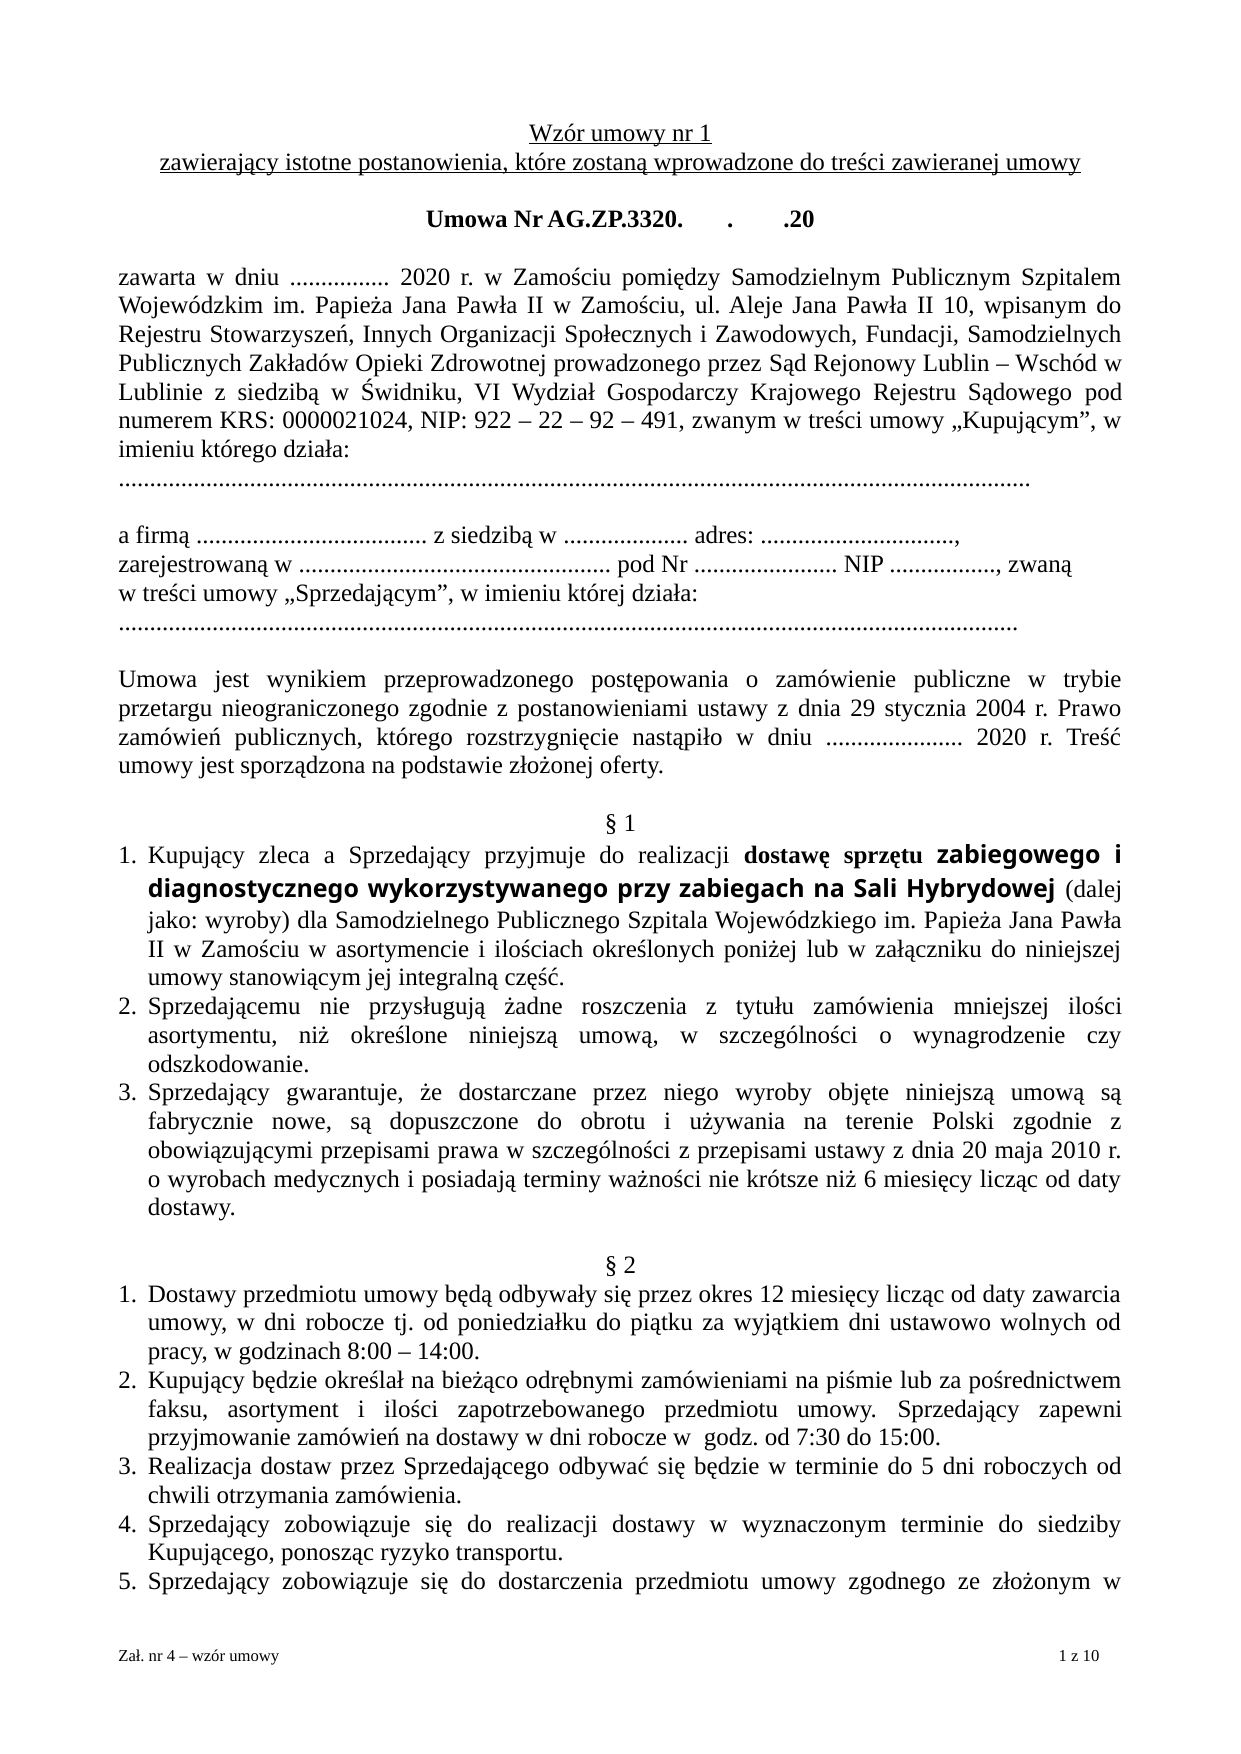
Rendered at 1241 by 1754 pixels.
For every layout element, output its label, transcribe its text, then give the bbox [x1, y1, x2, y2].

text ................................................................................................................................................ [118, 607, 1122, 636]
text zawarta w dniu ................ 2020 r. w Zamościu pomiędzy Samodzielnym Publicznym Szpitalem Wojewódzkim im. Papieża Jana Pawła II w Zamościu, ul. Aleje Jana Pawła II 10, wpisanym do Rejestru Stowarzyszeń, Innych Organizacji Społecznych i Zawodowych, Fundacji, Samodzielnych Publicznych Zakładów Opieki Zdrowotnej prowadzonego przez Sąd Rejonowy Lublin – Wschód w Lublinie z siedzibą w Świdniku, VI Wydział Gospodarczy Krajowego Rejestru Sądowego pod numerem KRS: 0000021024, NIP: 922 – 22 – 92 – 491, zwanym w treści umowy „Kupującym”, w imieniu którego działa: [118, 262, 1122, 463]
list Dostawy przedmiotu umowy będą odbywały się przez okres 12 miesięcy licząc od daty zawarcia umowy, w dni robocze tj. od poniedziałku do piątku za wyjątkiem dni ustawowo wolnych od pracy, w godzinach 8:00 – 14:00. [118, 1279, 1122, 1365]
list Realizacja dostaw przez Sprzedającego odbywać się będzie w terminie do 5 dni roboczych od chwili otrzymania zamówienia. [118, 1451, 1122, 1509]
list Sprzedający gwarantuje, że dostarczane przez niego wyroby objęte niniejszą umową są fabrycznie nowe, są dopuszczone do obrotu i używania na terenie Polski zgodnie z obowiązującymi przepisami prawa w szczególności z przepisami ustawy z dnia 20 maja 2010 r. o wyrobach medycznych i posiadają terminy ważności nie krótsze niż 6 miesięcy licząc od daty dostawy. [118, 1077, 1122, 1221]
text zarejestrowaną w .................................................. pod Nr ....................... NIP ................., zwaną [118, 549, 1122, 578]
list Kupujący będzie określał na bieżąco odrębnymi zamówieniami na piśmie lub za pośrednictwem faksu, asortyment i ilości zapotrzebowanego przedmiotu umowy. Sprzedający zapewni przyjmowanie zamówień na dostawy w dni robocze w godz. od 7:30 do 15:00. [118, 1365, 1122, 1451]
text Umowa Nr AG.ZP.3320. . .20 [118, 204, 1122, 233]
list Sprzedający zobowiązuje się do realizacji dostawy w wyznaczonym terminie do siedziby Kupującego, ponosząc ryzyko transportu. [118, 1509, 1122, 1566]
text Umowa jest wynikiem przeprowadzonego postępowania o zamówienie publiczne w trybie przetargu nieograniczonego zgodnie z postanowieniami ustawy z dnia 29 stycznia 2004 r. Prawo zamówień publicznych, którego rozstrzygnięcie nastąpiło w dniu ...................... 2020 r. Treść umowy jest sporządzona na podstawie złożonej oferty. [118, 664, 1122, 779]
list Sprzedającemu nie przysługują żadne roszczenia z tytułu zamówienia mniejszej ilości asortymentu, niż określone niniejszą umową, w szczególności o wynagrodzenie czy odszkodowanie. [118, 991, 1122, 1077]
list Sprzedający zobowiązuje się do dostarczenia przedmiotu umowy zgodnego ze złożonym w [118, 1566, 1122, 1595]
text a firmą ..................................... z siedzibą w .................... adres: ..............................., [118, 521, 1122, 549]
list Kupujący zleca a Sprzedający przyjmuje do realizacji dostawę sprzętu zabiegowego i diagnostycznego wykorzystywanego przy zabiegach na Sali Hybrydowej (dalej jako: wyroby) dla Samodzielnego Publicznego Szpitala Wojewódzkiego im. Papieża Jana Pawła II w Zamościu w asortymencie i ilościach określonych poniżej lub w załączniku do niniejszej umowy stanowiącym jej integralną część. [118, 837, 1122, 991]
text § 1 [118, 808, 1122, 837]
text zawierający istotne postanowienia, które zostaną wprowadzone do treści zawieranej umowy [118, 147, 1122, 176]
text § 2 [118, 1250, 1122, 1279]
text Wzór umowy nr 1 [118, 118, 1122, 147]
text .................................................................................................................................................. [118, 463, 1122, 492]
text w treści umowy „Sprzedającym”, w imieniu której działa: [118, 578, 1122, 607]
